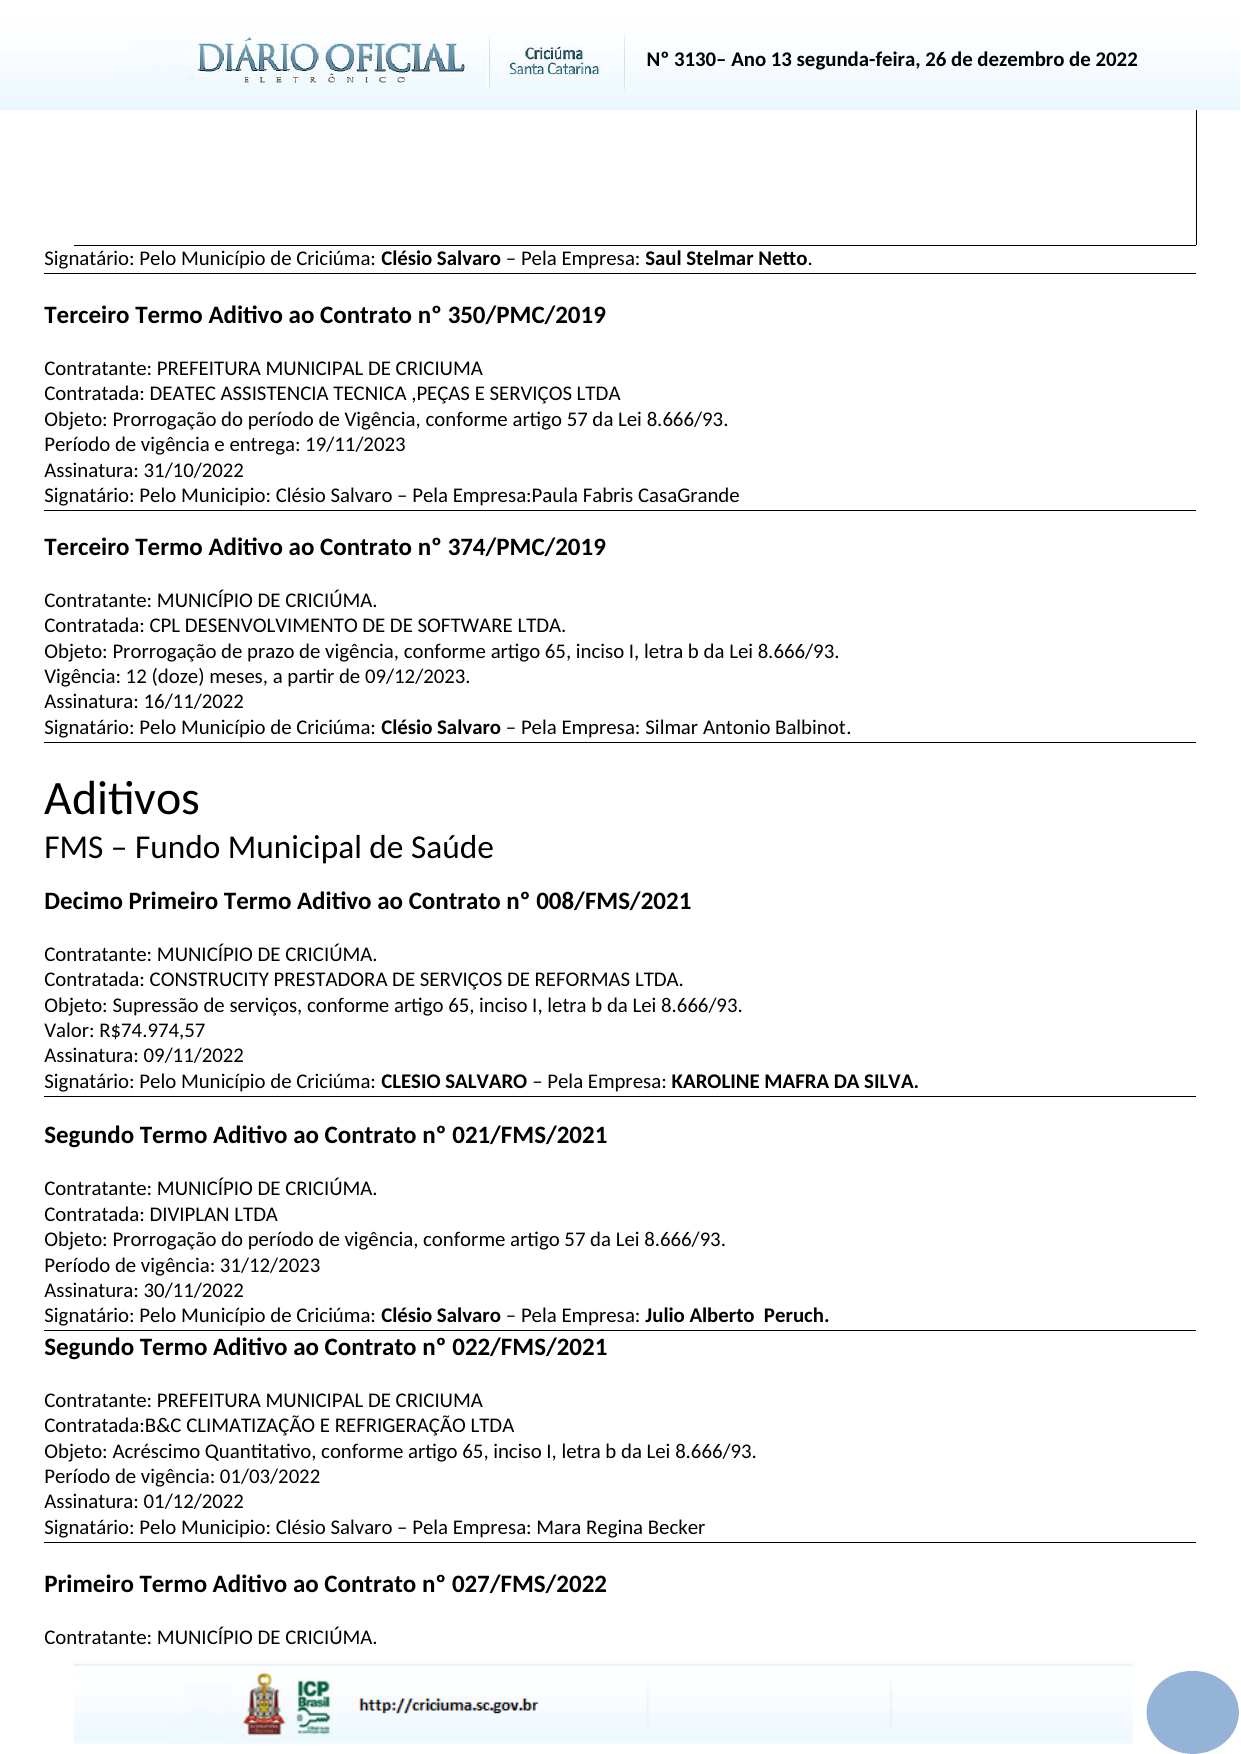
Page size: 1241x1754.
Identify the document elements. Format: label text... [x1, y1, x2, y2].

text Contratante: MUNICÍPIO DE CRICIÚMA. [44, 1624, 1196, 1649]
text Objeto: Supressão de serviços, conforme artigo 65, inciso I, letra b da Lei 8.666/93. [44, 992, 1196, 1017]
text Signatário: Pelo Município de Criciúma: CLESIO SALVARO – Pela Empresa: KAROLINE MAFRA DA SILVA. [44, 1068, 1196, 1096]
text Signatário: Pelo Município de Criciúma: Clésio Salvaro – Pela Empresa: Julio Alberto Peruch. [44, 1303, 1196, 1330]
text Assinatura: 01/12/2022 [44, 1489, 1196, 1514]
text Signatário: Pelo Municipio: Clésio Salvaro – Pela Empresa:Paula Fabris CasaGrande [44, 482, 1196, 510]
text Objeto: Prorrogação do período de Vigência, conforme artigo 57 da Lei 8.666/93. [44, 406, 1196, 431]
text Signatário: Pelo Município de Criciúma: Clésio Salvaro – Pela Empresa: Saul Stelmar Netto. [44, 245, 1196, 273]
text Assinatura: 16/11/2022 [44, 689, 1196, 714]
text Objeto: Acréscimo Quantitativo, conforme artigo 65, inciso I, letra b da Lei 8.666/93. [44, 1438, 1196, 1463]
text Contratante: MUNICÍPIO DE CRICIÚMA. [44, 587, 1196, 612]
text Assinatura: 30/11/2022 [44, 1277, 1196, 1303]
text Terceiro Termo Aditivo ao Contrato nº 350/PMC/2019 [44, 299, 1196, 330]
text Segundo Termo Aditivo ao Contrato nº 021/FMS/2021 [44, 1119, 1196, 1150]
text Contratada:B&C CLIMATIZAÇÃO E REFRIGERAÇÃO LTDA [44, 1412, 1196, 1438]
text Assinatura: 31/10/2022 [44, 457, 1196, 482]
text Contratada: DIVIPLAN LTDA [44, 1201, 1196, 1226]
text Contratante: PREFEITURA MUNICIPAL DE CRICIUMA [44, 1387, 1196, 1412]
text Contratada: CONSTRUCITY PRESTADORA DE SERVIÇOS DE REFORMAS LTDA. [44, 966, 1196, 992]
text Aditivos FMS – Fundo Municipal de Saúde [44, 768, 1196, 867]
text Contratante: MUNICÍPIO DE CRICIÚMA. [44, 1176, 1196, 1201]
text Signatário: Pelo Município de Criciúma: Clésio Salvaro – Pela Empresa: Silmar Antonio Balbinot. [44, 714, 1196, 742]
text Período de vigência: 31/12/2023 [44, 1252, 1196, 1277]
text Valor: R$74.974,57 [44, 1017, 1196, 1043]
text Período de vigência: 01/03/2022 [44, 1463, 1196, 1489]
text Contratante: PREFEITURA MUNICIPAL DE CRICIUMA [44, 355, 1196, 381]
text Período de vigência e entrega: 19/11/2023 [44, 431, 1196, 457]
text Contratada: CPL DESENVOLVIMENTO DE DE SOFTWARE LTDA. [44, 612, 1196, 638]
text Vigência: 12 (doze) meses, a partir de 09/12/2023. [44, 663, 1196, 689]
text Signatário: Pelo Municipio: Clésio Salvaro – Pela Empresa: Mara Regina Becker [44, 1514, 1196, 1542]
text Decimo Primeiro Termo Aditivo ao Contrato nº 008/FMS/2021 [44, 885, 1196, 916]
text Contratada: DEATEC ASSISTENCIA TECNICA ,PEÇAS E SERVIÇOS LTDA [44, 381, 1196, 406]
text Terceiro Termo Aditivo ao Contrato nº 374/PMC/2019 [44, 531, 1196, 562]
text Objeto: Prorrogação do período de vigência, conforme artigo 57 da Lei 8.666/93. [44, 1226, 1196, 1252]
text Contratante: MUNICÍPIO DE CRICIÚMA. [44, 941, 1196, 966]
text Primeiro Termo Aditivo ao Contrato nº 027/FMS/2022 [44, 1568, 1196, 1599]
text Segundo Termo Aditivo ao Contrato nº 022/FMS/2021 [44, 1331, 1196, 1362]
text Assinatura: 09/11/2022 [44, 1043, 1196, 1068]
text Objeto: Prorrogação de prazo de vigência, conforme artigo 65, inciso I, letra b da Lei 8.666/93. [44, 638, 1196, 663]
